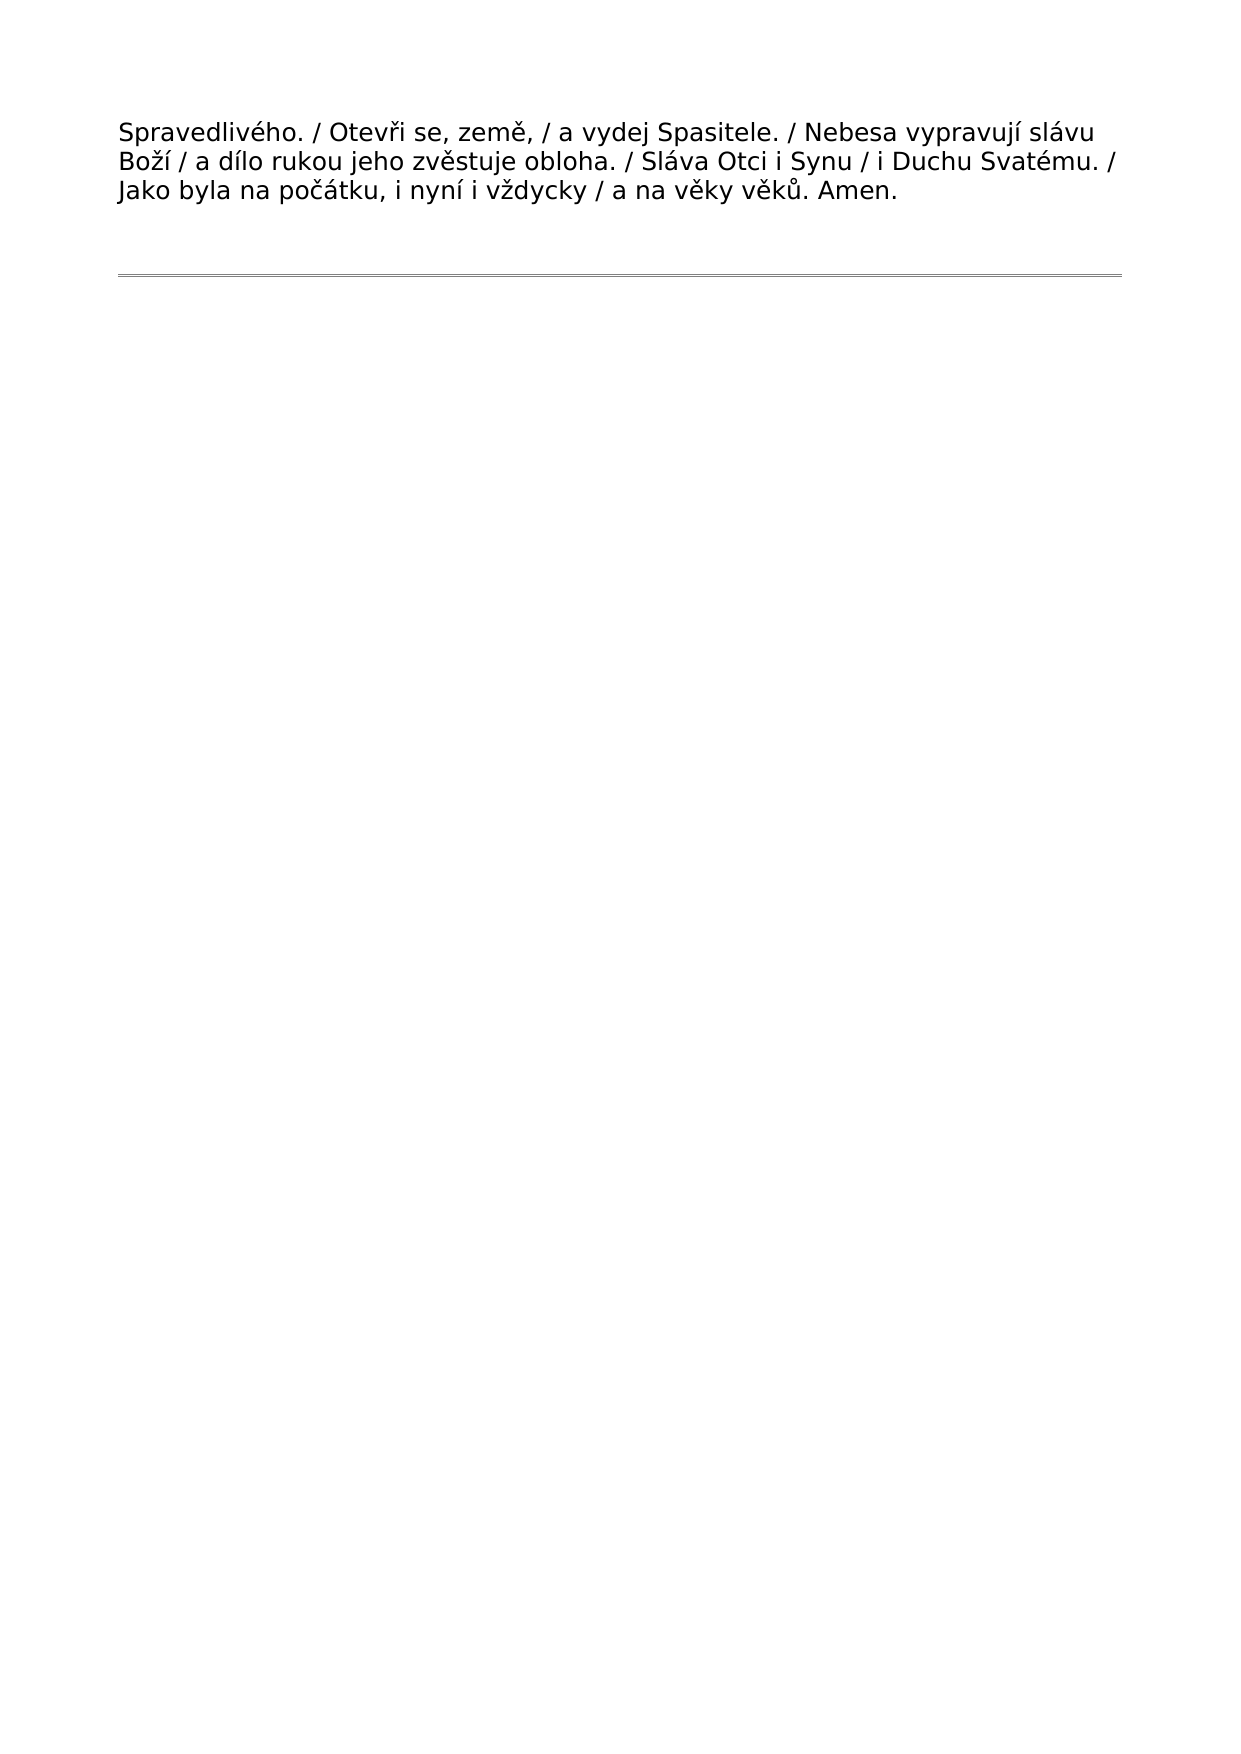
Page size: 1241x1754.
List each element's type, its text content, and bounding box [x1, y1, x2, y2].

text Spravedlivého. / Otevři se, země, / a vydej Spasitele. / Nebesa vypravují slávu Boží / a dílo rukou jeho zvěstuje obloha. / Sláva Otci i Synu / i Duchu Svatému. / Jako byla na počátku, i nyní i vždycky / a na věky věků. Amen. [118, 118, 1122, 206]
text ﻿ [118, 218, 1122, 247]
